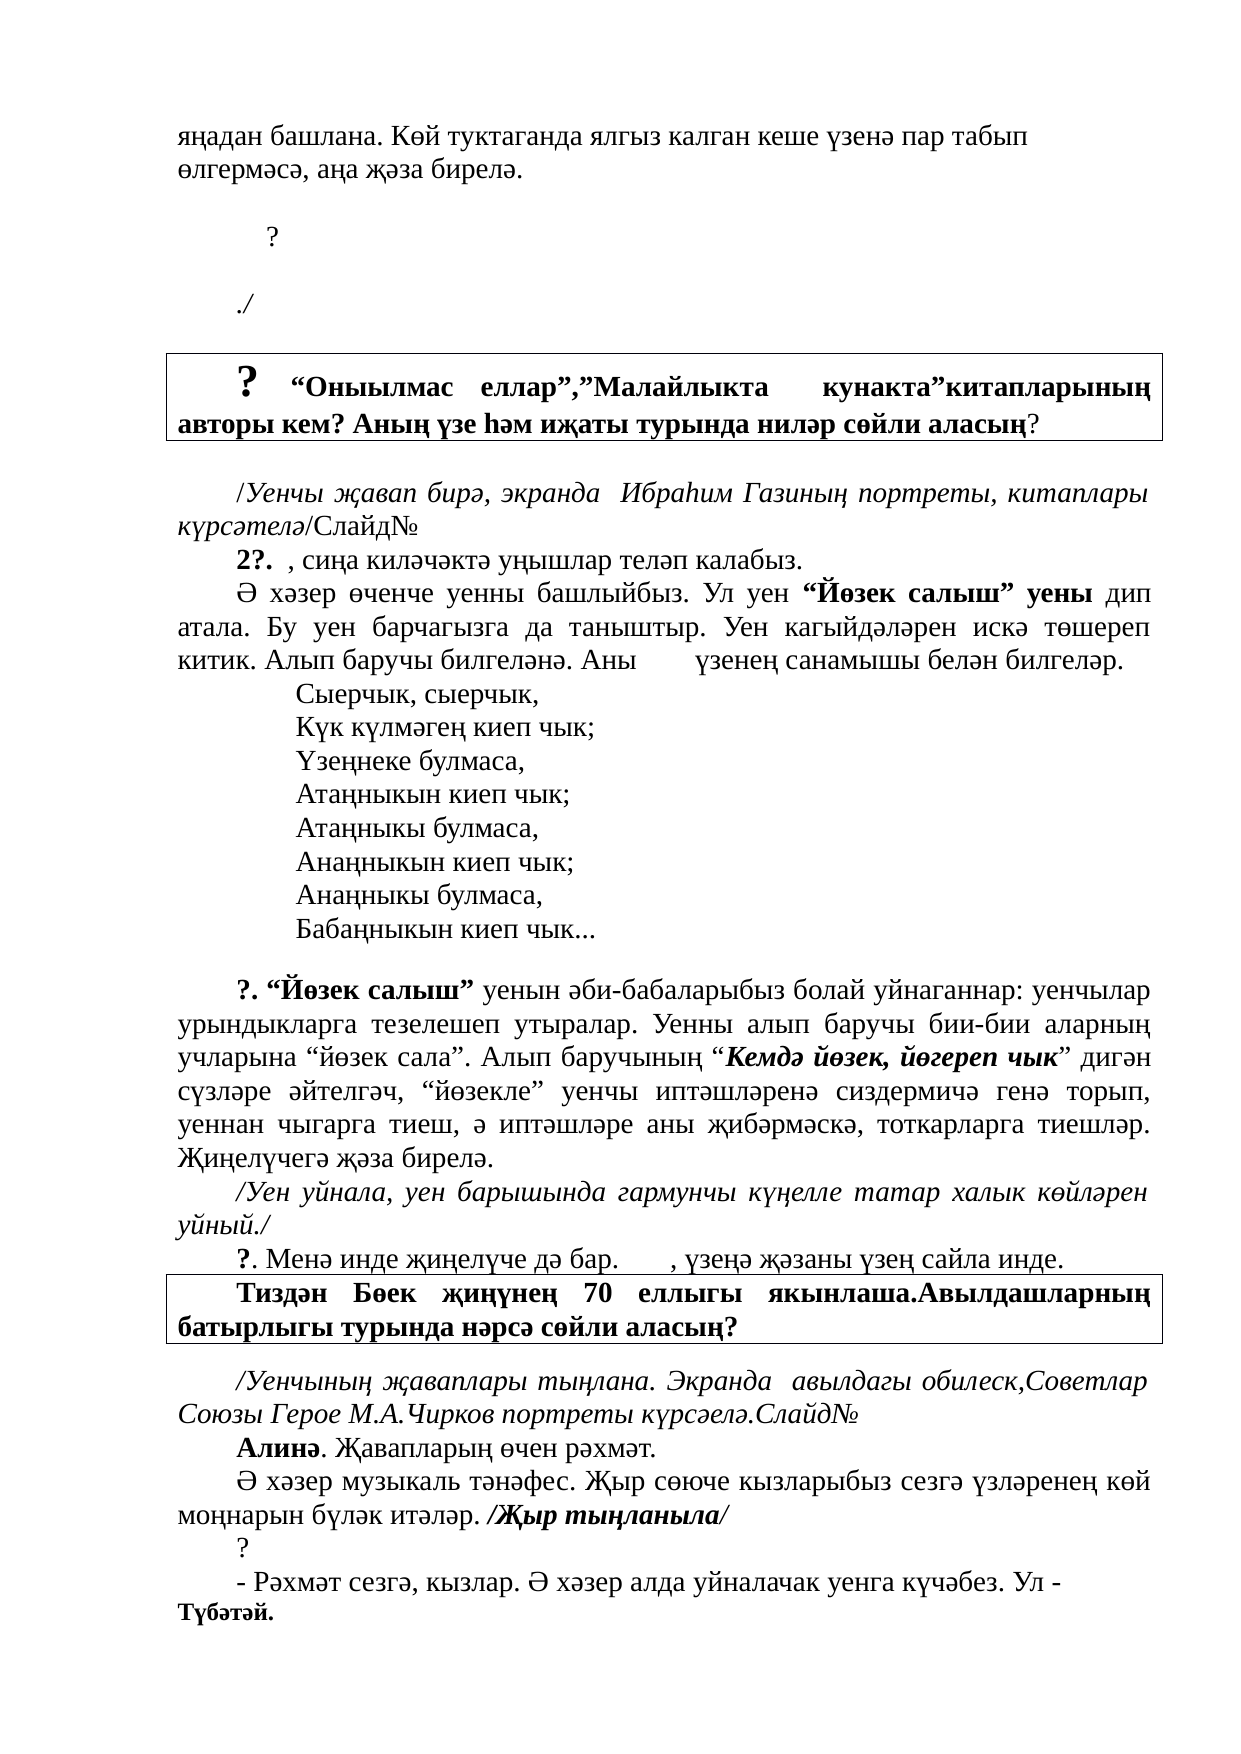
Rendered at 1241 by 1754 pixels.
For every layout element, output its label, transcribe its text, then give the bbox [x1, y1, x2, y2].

text Алинә. Җавапларың өчен рәхмәт. [177, 1430, 1152, 1463]
text Үзеңнеке булмаса, [177, 743, 1152, 777]
text ?. “Йөзек салыш” уенын әби-бабаларыбыз болай уйнаганнар: уенчылар урындыкларга тезелешеп утыралар. Уенны алып баручы бии-бии аларның учларына “йөзек сала”. Алып баручының “Кемдә йөзек, йөгереп чык” дигән сүзләре әйтелгәч, “йөзекле” уенчы иптәшләренә сиздермичә генә торып, уеннан чыгарга тиеш, ә иптәшләре аны җибәрмәскә, тоткарларга тиешләр. Җиңелүчегә җәза бирелә. [177, 972, 1152, 1174]
text ?. Менә инде җиңелүче дә бар. , үзеңә җәзаны үзең сайла инде. [177, 1241, 1152, 1274]
table_header ? “Оныылмас еллар”,”Малайлыкта кунакта”китапларының авторы кем? Аның үзе һәм иҗаты турында ниләр сөйли аласың? [167, 354, 1162, 440]
text ./ [177, 286, 1152, 319]
text /Уенчы җавап бирә, экранда Ибраһим Газиның портреты, китаплары күрсәтелә/Слайд№ [177, 475, 1152, 542]
text Атаңныкы булмаса, [177, 810, 1152, 844]
text Ә хәзер музыкаль тәнәфес. Җыр сөюче кызларыбыз сезгә үзләренең көй моңнарын бүләк итәләр. /Җыр тыңланыла/ [177, 1463, 1152, 1530]
text яңадан башлана. Көй туктаганда ялгыз калган кеше үзенә пар табып өлгермәсә, аңа җәза бирелә. [177, 118, 1152, 185]
text Атаңныкын киеп чык; [177, 777, 1152, 810]
text /Уен уйнала, уен барышында гармунчы күңелле татар халык көйләрен уйный./ [177, 1174, 1152, 1241]
text Бабаңныкын киеп чык... [177, 911, 1152, 944]
text /Уенчының җаваплары тыңлана. Экранда авылдагы обилеск,Советлар Союзы Герое М.А.Чирков портреты күрсәелә.Слайд№ [177, 1363, 1152, 1430]
table_header Тиздән Бөек җиңүнең 70 еллыгы якынлаша.Авылдашларның батырлыгы турында нәрсә сөйли аласың? [167, 1275, 1162, 1342]
text Сыерчык, сыерчык, [177, 676, 1152, 709]
text ? [177, 219, 1152, 252]
text Анаңныкын киеп чык; [177, 844, 1152, 877]
text Күк күлмәгең киеп чык; [177, 709, 1152, 743]
text - Рәхмәт сезгә, кызлар. Ә хәзер алда уйналачак уенга күчәбез. Ул - Түбәтәй. [177, 1564, 1152, 1626]
text ? [177, 1530, 1152, 1564]
text Ә хәзер өченче уенны башлыйбыз. Ул уен “Йөзек салыш” уены дип атала. Бу уен барчагызга да таныштыр. Уен кагыйдәләрен искә төшереп китик. Алып баручы билгеләнә. Аны үзенең санамышы белән билгеләр. [177, 575, 1152, 676]
text 2?. , сиңа киләчәктә уңышлар теләп калабыз. [177, 542, 1152, 575]
text Анаңныкы булмаса, [177, 877, 1152, 911]
